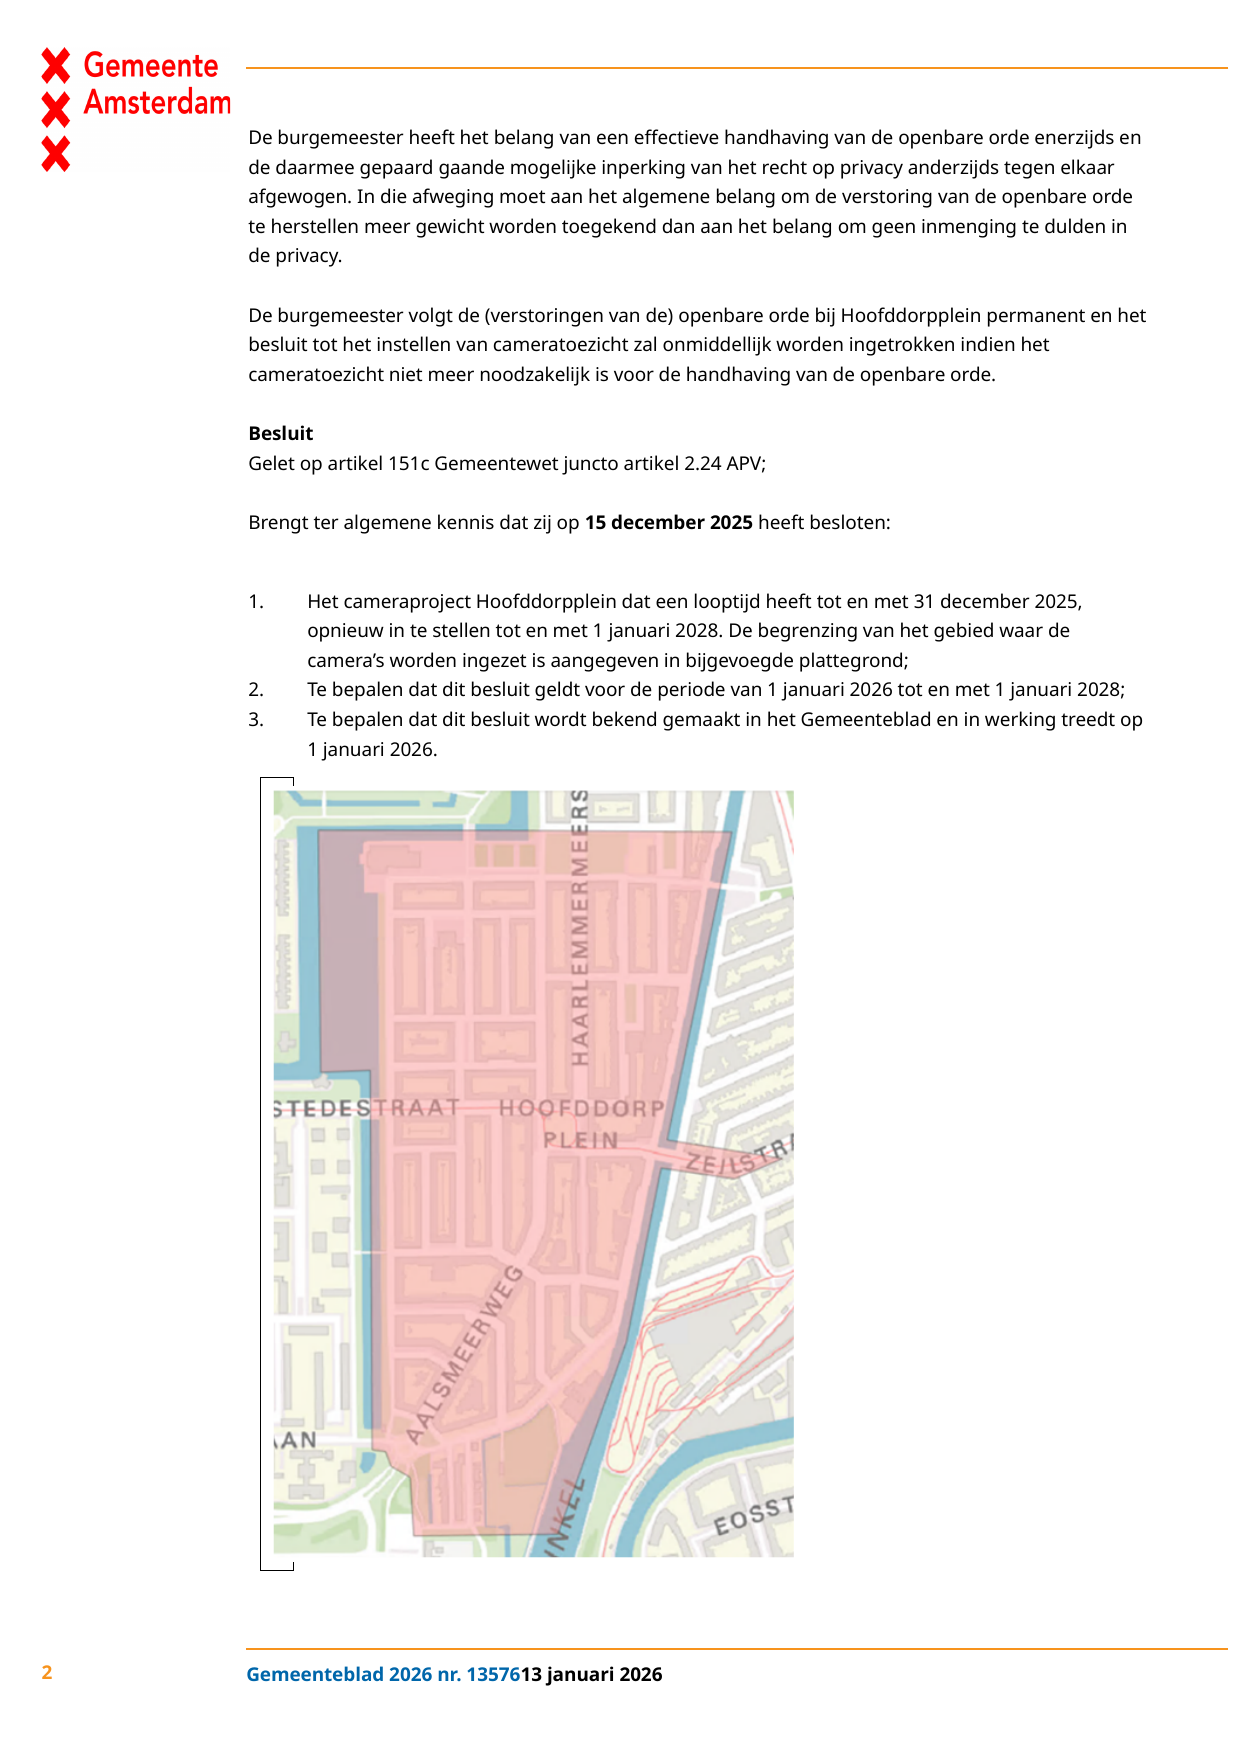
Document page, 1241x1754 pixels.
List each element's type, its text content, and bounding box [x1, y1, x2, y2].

text De burgemeester volgt de (verstoringen van de) openbare orde bij Hoofddorpplein permanent en het besluit tot het instellen van cameratoezicht zal onmiddellijk worden ingetrokken indien het cameratoezicht niet meer noodzakelijk is voor de handhaving van de openbare orde. [248, 302, 1152, 387]
text De burgemeester heeft het belang van een effectieve handhaving van de openbare orde enerzijds en de daarmee gepaard gaande mogelijke inperking van het recht op privacy anderzijds tegen elkaar afgewogen. In die afweging moet aan het algemene belang om de verstoring van de openbare orde te herstellen meer gewicht worden toegekend dan aan het belang om geen inmenging te dulden in de privacy. [248, 124, 1152, 268]
picture [41, 47, 231, 172]
picture [268, 786, 801, 1562]
list Het cameraproject Hoofddorpplein dat een looptijd heeft tot en met 31 december 2025, opnieuw in te stellen tot en met 1 januari 2028. De begrenzing van het gebied waar de camera’s worden ingezet is aangegeven in bijgevoegde plattegrond; [248, 588, 1152, 673]
text Besluit [248, 420, 1152, 446]
text Gelet op artikel 151c Gemeentewet juncto artikel 2.24 APV; [248, 450, 1152, 476]
text Brengt ter algemene kennis dat zij op 15 december 2025 heeft besloten: [248, 509, 1152, 535]
list Te bepalen dat dit besluit geldt voor de periode van 1 januari 2026 tot en met 1 januari 2028; [248, 677, 1152, 702]
list Te bepalen dat dit besluit wordt bekend gemaakt in het Gemeenteblad en in werking treedt op 1 januari 2026. [248, 706, 1152, 761]
